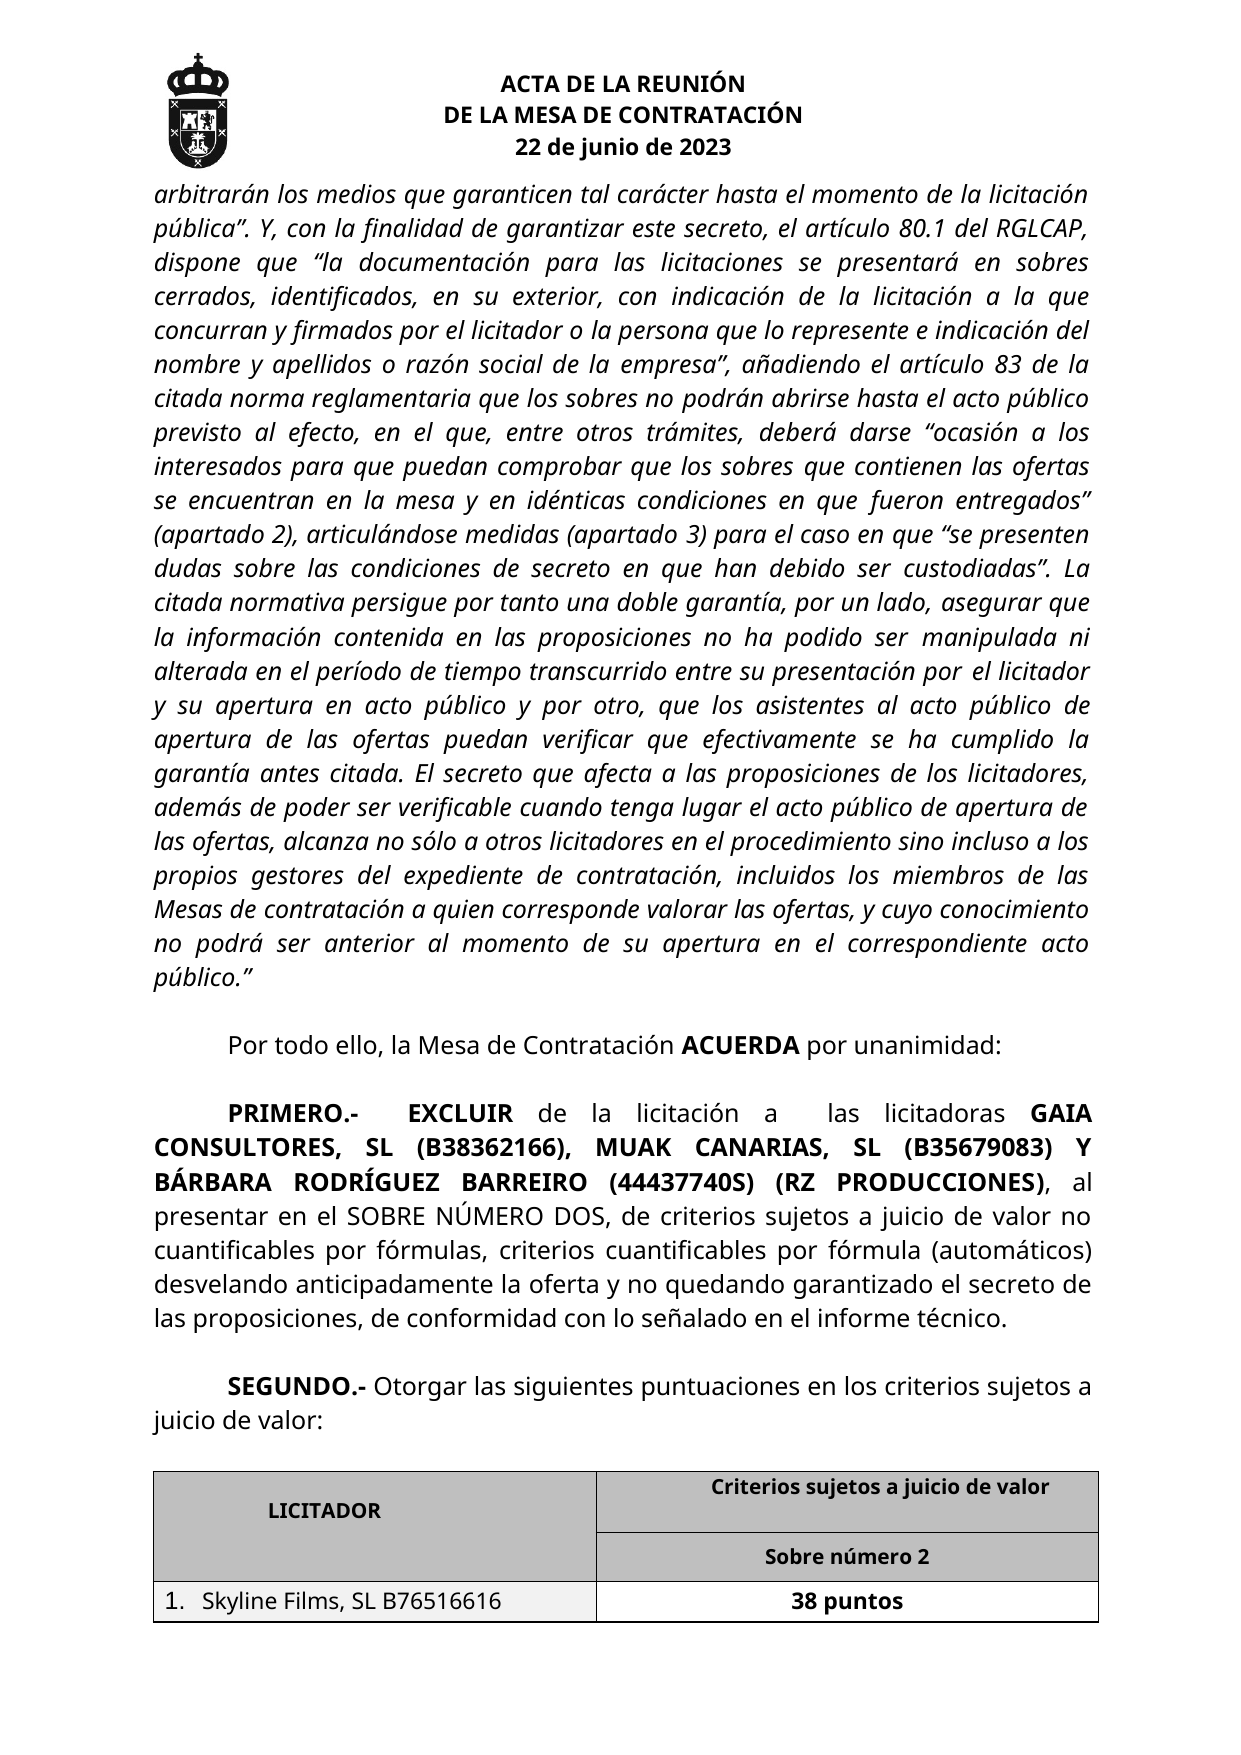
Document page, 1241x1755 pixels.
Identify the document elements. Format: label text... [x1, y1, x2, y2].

table_cell Skyline Films, SL B76516616 [154, 1582, 596, 1621]
table_cell 38 puntos [597, 1582, 1098, 1621]
table_header Criterios sujetos a juicio de valor [597, 1472, 1098, 1532]
table_header LICITADOR [154, 1472, 596, 1581]
text arbitrarán los medios que garanticen tal carácter hasta el momento de la licitación pública”. Y, con la finalidad de garantizar este secreto, el artículo 80.1 del RGLCAP, dispone que “la documentación para las licitaciones se presentará en sobres cerrados, identificados, en su exterior, con indicación de la licitación a la que concurran y firmados por el licitador o la persona que lo represente e indicación del nombre y apellidos o razón social de la empresa”, añadiendo el artículo 83 de la citada norma reglamentaria que los sobres no podrán abrirse hasta el acto público previsto al efecto, en el que, entre otros trámites, deberá darse “ocasión a los interesados para que puedan comprobar que los sobres que contienen las ofertas se encuentran en la mesa y en idénticas condiciones en que fueron entregados” (apartado 2), articulándose medidas (apartado 3) para el caso en que “se presenten dudas sobre las condiciones de secreto en que han debido ser custodiadas”. La citada normativa persigue por tanto una doble garantía, por un lado, asegurar que la información contenida en las proposiciones no ha podido ser manipulada ni alterada en el período de tiempo transcurrido entre su presentación por el licitador y su apertura en acto público y por otro, que los asistentes al acto público de apertura de las ofertas puedan verificar que efectivamente se ha cumplido la garantía antes citada. El secreto que afecta a las proposiciones de los licitadores, además de poder ser verificable cuando tenga lugar el acto público de apertura de las ofertas, alcanza no sólo a otros licitadores en el procedimiento sino incluso a los propios gestores del expediente de contratación, incluidos los miembros de las Mesas de contratación a quien corresponde valorar las ofertas, y cuyo conocimiento no podrá ser anterior al momento de su apertura en el correspondiente acto público.” [153, 176, 1093, 994]
text Por todo ello, la Mesa de Contratación ACUERDA por unanimidad: [153, 1028, 1093, 1062]
text PRIMERO.- EXCLUIR de la licitación a las licitadoras Gaia Consultores, SL (B38362166), Muak Canarias, SL (B35679083) y Bárbara Rodríguez Barreiro (44437740S) (RZ Producciones), al presentar en el SOBRE NÚMERO DOS, de criterios sujetos a juicio de valor no cuantificables por fórmulas, criterios cuantificables por fórmula (automáticos) desvelando anticipadamente la oferta y no quedando garantizado el secreto de las proposiciones, de conformidad con lo señalado en el informe técnico. [153, 1096, 1093, 1334]
table_cell Sobre número 2 [597, 1533, 1098, 1581]
text SEGUNDO.- Otorgar las siguientes puntuaciones en los criterios sujetos a juicio de valor: [153, 1368, 1093, 1437]
